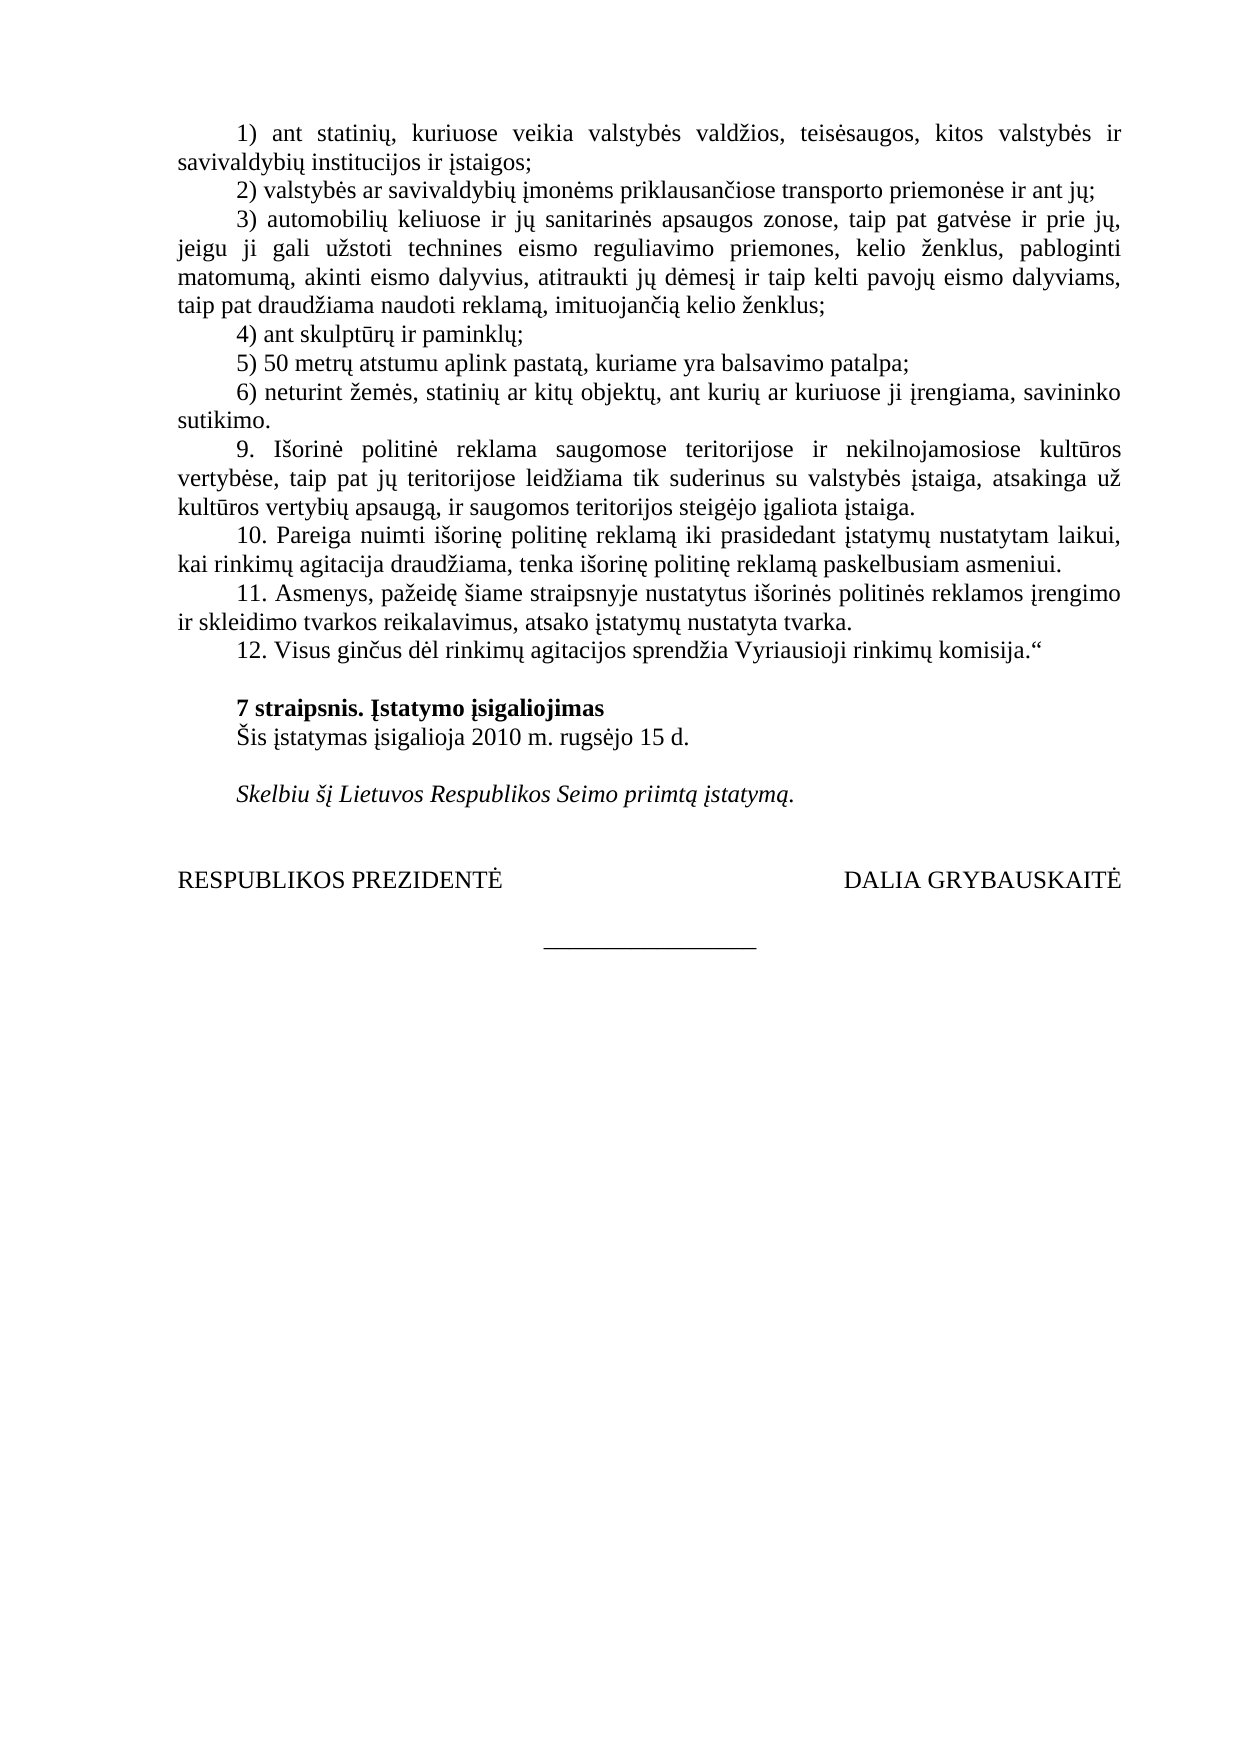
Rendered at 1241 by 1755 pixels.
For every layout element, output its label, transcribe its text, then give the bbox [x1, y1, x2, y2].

text _________________ [177, 923, 1122, 952]
text 3) automobilių keliuose ir jų sanitarinės apsaugos zonose, taip pat gatvėse ir prie jų, jeigu ji gali užstoti technines eismo reguliavimo priemones, kelio ženklus, pabloginti matomumą, akinti eismo dalyvius, atitraukti jų dėmesį ir taip kelti pavojų eismo dalyviams, taip pat draudžiama naudoti reklamą, imituojančią kelio ženklus; [177, 204, 1122, 319]
text RESPUBLIKOS PREZIDENTĖ DALIA GRYBAUSKAITĖ [177, 866, 1122, 894]
text Šis įstatymas įsigalioja 2010 m. rugsėjo 15 d. [177, 722, 1122, 751]
text 4) ant skulptūrų ir paminklų; [177, 319, 1122, 348]
text Skelbiu šį Lietuvos Respublikos Seimo priimtą įstatymą. [177, 779, 1122, 808]
text 12. Visus ginčus dėl rinkimų agitacijos sprendžia Vyriausioji rinkimų komisija.“ [177, 636, 1122, 664]
text 6) neturint žemės, statinių ar kitų objektų, ant kurių ar kuriuose ji įrengiama, savininko sutikimo. [177, 377, 1122, 434]
text 10. Pareiga nuimti išorinę politinę reklamą iki prasidedant įstatymų nustatytam laikui, kai rinkimų agitacija draudžiama, tenka išorinę politinę reklamą paskelbusiam asmeniui. [177, 521, 1122, 578]
text 11. Asmenys, pažeidę šiame straipsnyje nustatytus išorinės politinės reklamos įrengimo ir skleidimo tvarkos reikalavimus, atsako įstatymų nustatyta tvarka. [177, 578, 1122, 636]
text 9. Išorinė politinė reklama saugomose teritorijose ir nekilnojamosiose kultūros vertybėse, taip pat jų teritorijose leidžiama tik suderinus su valstybės įstaiga, atsakinga už kultūros vertybių apsaugą, ir saugomos teritorijos steigėjo įgaliota įstaiga. [177, 434, 1122, 521]
text 2) valstybės ar savivaldybių įmonėms priklausančiose transporto priemonėse ir ant jų; [177, 176, 1122, 204]
text 1) ant statinių, kuriuose veikia valstybės valdžios, teisėsaugos, kitos valstybės ir savivaldybių institucijos ir įstaigos; [177, 118, 1122, 176]
text 5) 50 metrų atstumu aplink pastatą, kuriame yra balsavimo patalpa; [177, 348, 1122, 377]
text 7 straipsnis. Įstatymo įsigaliojimas [177, 693, 1122, 722]
